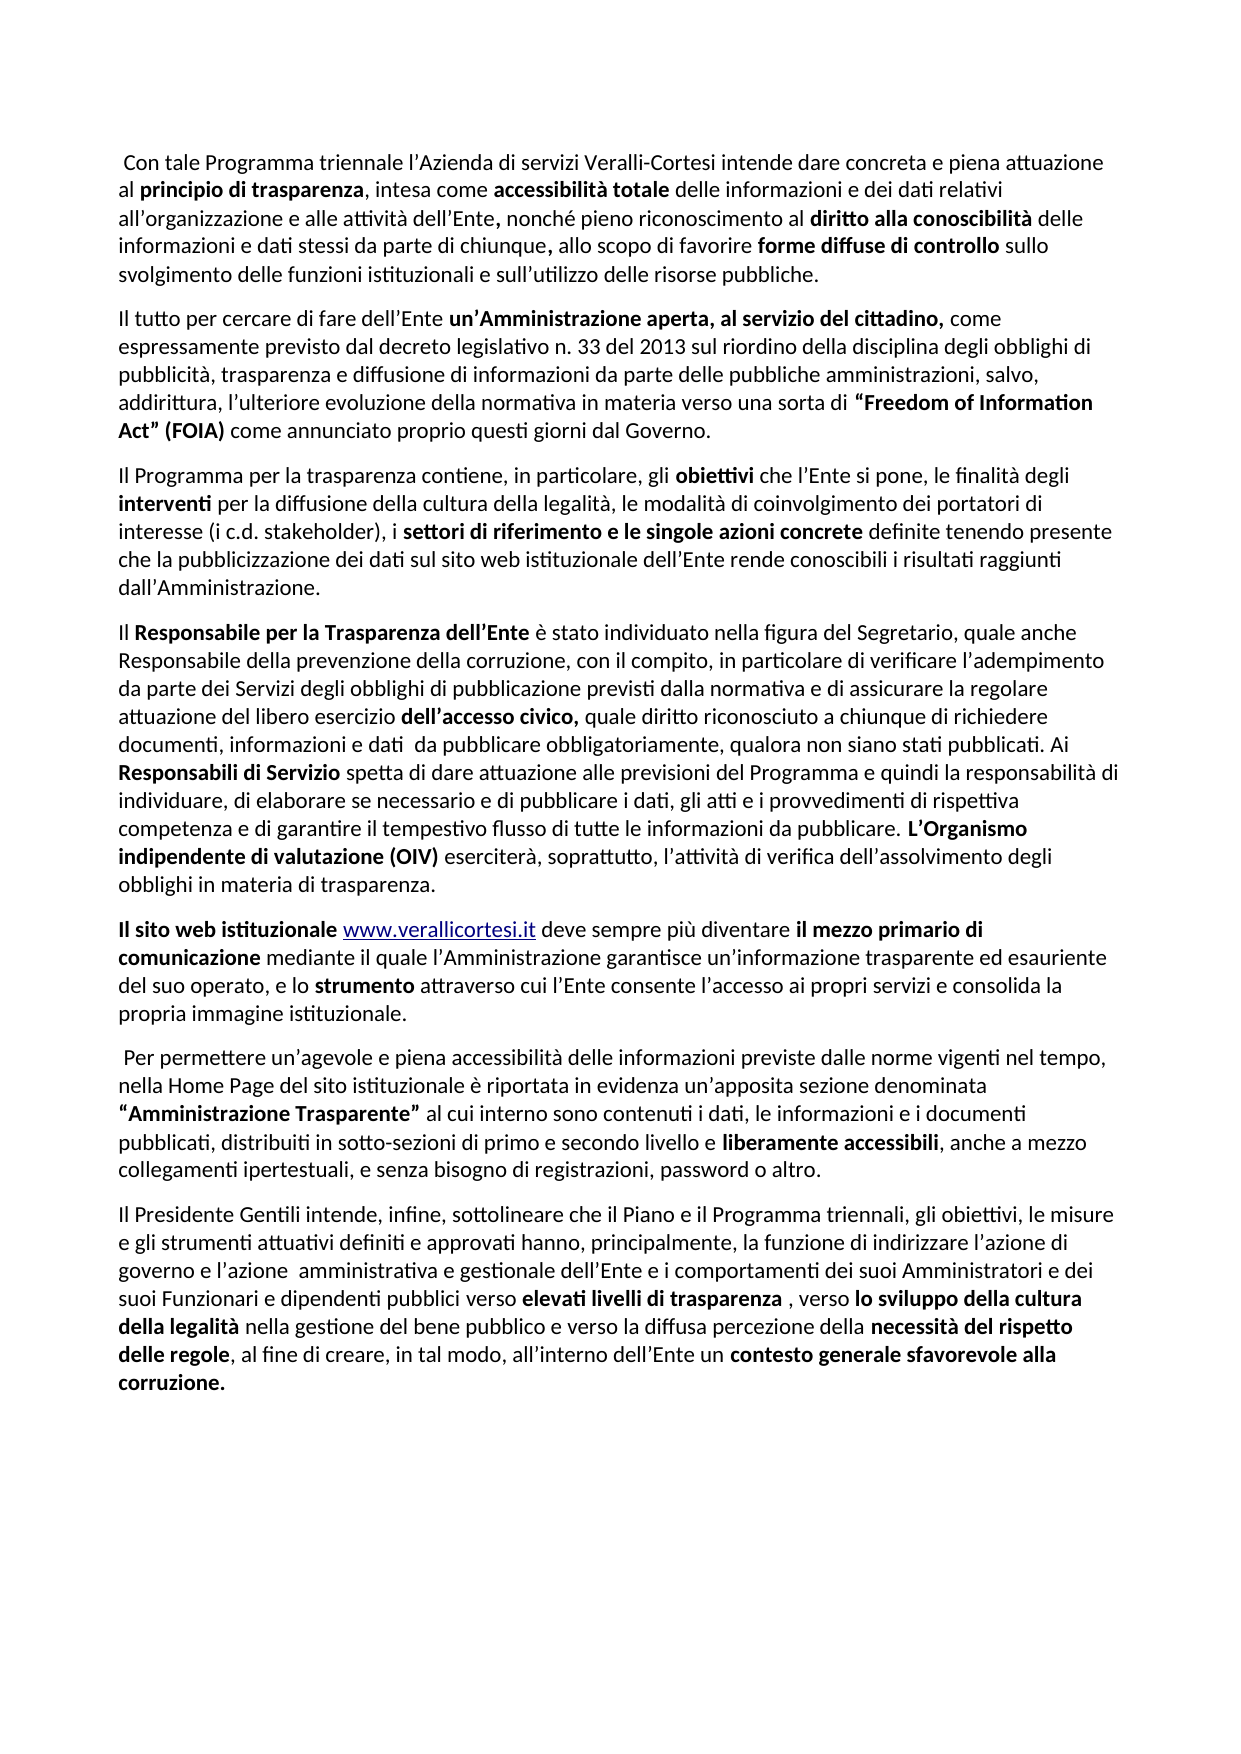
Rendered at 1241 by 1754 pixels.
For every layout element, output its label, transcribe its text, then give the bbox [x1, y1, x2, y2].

text Con tale Programma triennale l’Azienda di servizi Veralli-Cortesi intende dare concreta e piena attuazione al principio di trasparenza, intesa come accessibilità totale delle informazioni e dei dati relativi all’organizzazione e alle attività dell’Ente, nonché pieno riconoscimento al diritto alla conoscibilità delle informazioni e dati stessi da parte di chiunque, allo scopo di favorire forme diffuse di controllo sullo svolgimento delle funzioni istituzionali e sull’utilizzo delle risorse pubbliche. [118, 148, 1122, 288]
text Il Responsabile per la Trasparenza dell’Ente è stato individuato nella figura del Segretario, quale anche Responsabile della prevenzione della corruzione, con il compito, in particolare di verificare l’adempimento da parte dei Servizi degli obblighi di pubblicazione previsti dalla normativa e di assicurare la regolare attuazione del libero esercizio dell’accesso civico, quale diritto riconosciuto a chiunque di richiedere documenti, informazioni e dati da pubblicare obbligatoriamente, qualora non siano stati pubblicati. Ai Responsabili di Servizio spetta di dare attuazione alle previsioni del Programma e quindi la responsabilità di individuare, di elaborare se necessario e di pubblicare i dati, gli atti e i provvedimenti di rispettiva competenza e di garantire il tempestivo flusso di tutte le informazioni da pubblicare. L’Organismo indipendente di valutazione (OIV) eserciterà, soprattutto, l’attività di verifica dell’assolvimento degli obblighi in materia di trasparenza. [118, 618, 1122, 898]
text Il Programma per la trasparenza contiene, in particolare, gli obiettivi che l’Ente si pone, le finalità degli interventi per la diffusione della cultura della legalità, le modalità di coinvolgimento dei portatori di interesse (i c.d. stakeholder), i settori di riferimento e le singole azioni concrete definite tenendo presente che la pubblicizzazione dei dati sul sito web istituzionale dell’Ente rende conoscibili i risultati raggiunti dall’Amministrazione. [118, 461, 1122, 601]
text Il tutto per cercare di fare dell’Ente un’Amministrazione aperta, al servizio del cittadino, come espressamente previsto dal decreto legislativo n. 33 del 2013 sul riordino della disciplina degli obblighi di pubblicità, trasparenza e diffusione di informazioni da parte delle pubbliche amministrazioni, salvo, addirittura, l’ulteriore evoluzione della normativa in materia verso una sorta di “Freedom of Information Act” (FOIA) come annunciato proprio questi giorni dal Governo. [118, 304, 1122, 444]
text Il sito web istituzionale www.verallicortesi.it deve sempre più diventare il mezzo primario di comunicazione mediante il quale l’Amministrazione garantisce un’informazione trasparente ed esauriente del suo operato, e lo strumento attraverso cui l’Ente consente l’accesso ai propri servizi e consolida la propria immagine istituzionale. [118, 915, 1122, 1027]
text Il Presidente Gentili intende, infine, sottolineare che il Piano e il Programma triennali, gli obiettivi, le misure e gli strumenti attuativi definiti e approvati hanno, principalmente, la funzione di indirizzare l’azione di governo e l’azione amministrativa e gestionale dell’Ente e i comportamenti dei suoi Amministratori e dei suoi Funzionari e dipendenti pubblici verso elevati livelli di trasparenza , verso lo sviluppo della cultura della legalità nella gestione del bene pubblico e verso la diffusa percezione della necessità del rispetto delle regole, al fine di creare, in tal modo, all’interno dell’Ente un contesto generale sfavorevole alla corruzione. [118, 1200, 1122, 1396]
text Per permettere un’agevole e piena accessibilità delle informazioni previste dalle norme vigenti nel tempo, nella Home Page del sito istituzionale è riportata in evidenza un’apposita sezione denominata “Amministrazione Trasparente” al cui interno sono contenuti i dati, le informazioni e i documenti pubblicati, distribuiti in sotto-sezioni di primo e secondo livello e liberamente accessibili, anche a mezzo collegamenti ipertestuali, e senza bisogno di registrazioni, password o altro. [118, 1043, 1122, 1184]
